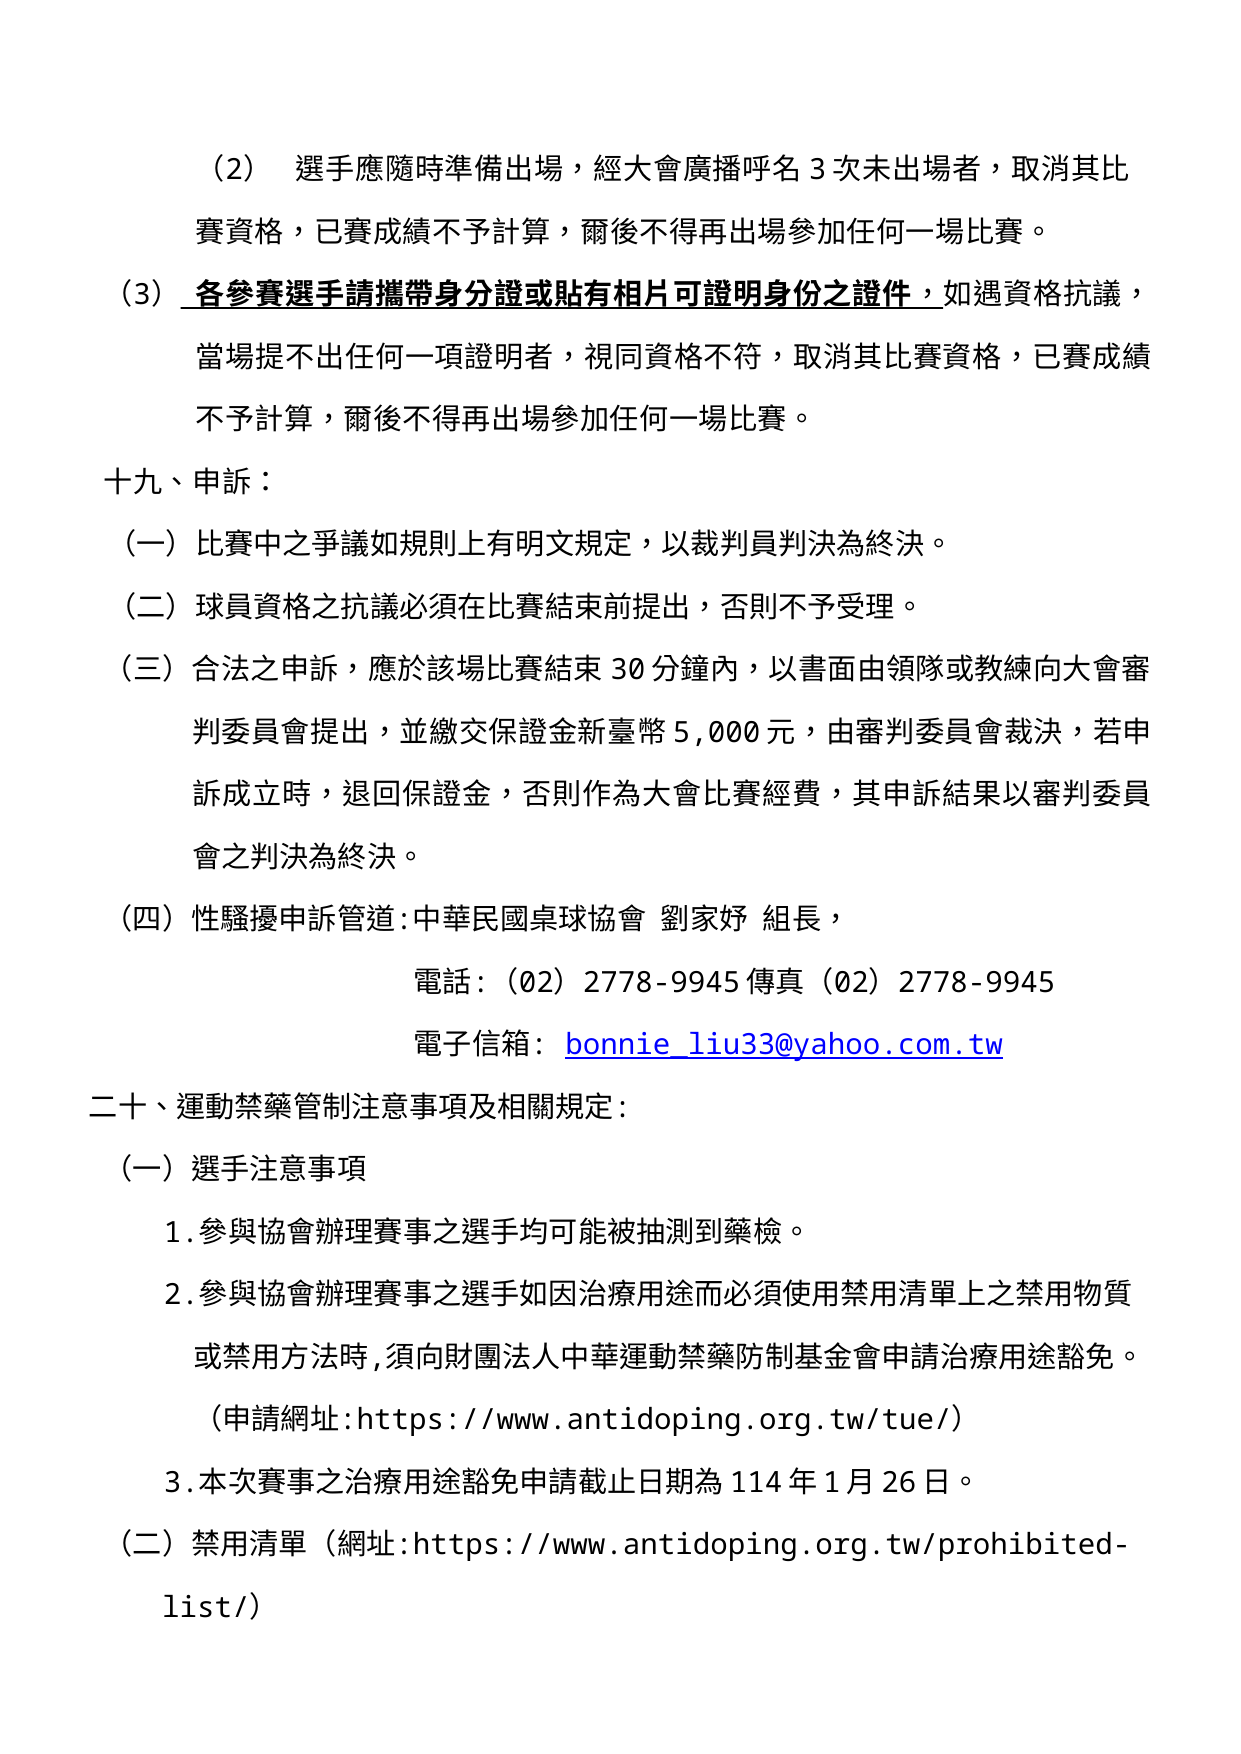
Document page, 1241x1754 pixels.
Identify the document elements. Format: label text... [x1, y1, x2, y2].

text 電話:（02）2778-9945傳真（02）2778-9945 [413, 938, 1152, 1000]
text 1.參與協會辦理賽事之選手均可能被抽測到藥檢。 [164, 1188, 1152, 1250]
text 電子信箱: bonnie_liu33@yahoo.com.tw [413, 1000, 1152, 1063]
text 十九、申訴： [103, 438, 1152, 500]
text （二）禁用清單（網址:https://www.antidoping.org.tw/prohibited-list/） [103, 1500, 1152, 1625]
text （二）球員資格之抗議必須在比賽結束前提出，否則不予受理。 [89, 563, 1152, 625]
text （四）性騷擾申訴管道:中華民國桌球協會 劉家妤 組長， [103, 875, 1152, 938]
text 2.參與協會辦理賽事之選手如因治療用途而必須使用禁用清單上之禁用物質或禁用方法時,須向財團法人中華運動禁藥防制基金會申請治療用途豁免。（申請網址:https://www.antidoping.org.tw/tue/） [164, 1250, 1152, 1438]
text （三）合法之申訴，應於該場比賽結束30分鐘內，以書面由領隊或教練向大會審判委員會提出，並繳交保證金新臺幣5,000元，由審判委員會裁決，若申訴成立時，退回保證金，否則作為大會比賽經費，其申訴結果以審判委員會之判決為終決。 [103, 625, 1152, 875]
text 二十、運動禁藥管制注意事項及相關規定: [89, 1063, 1152, 1125]
text （一）選手注意事項 [103, 1125, 1152, 1188]
list 選手應隨時準備出場，經大會廣播呼名3次未出場者，取消其比賽資格，已賽成績不予計算，爾後不得再出場參加任何一場比賽。 [196, 125, 1131, 250]
list 各參賽選手請攜帶身分證或貼有相片可證明身份之證件，如遇資格抗議，當場提不出任何一項證明者，視同資格不符，取消其比賽資格，已賽成績不予計算，爾後不得再出場參加任何一場比賽。 [103, 250, 1152, 438]
text 3.本次賽事之治療用途豁免申請截止日期為114年1月26日。 [164, 1438, 1152, 1500]
text （一）比賽中之爭議如規則上有明文規定，以裁判員判決為終決。 [89, 500, 1152, 563]
